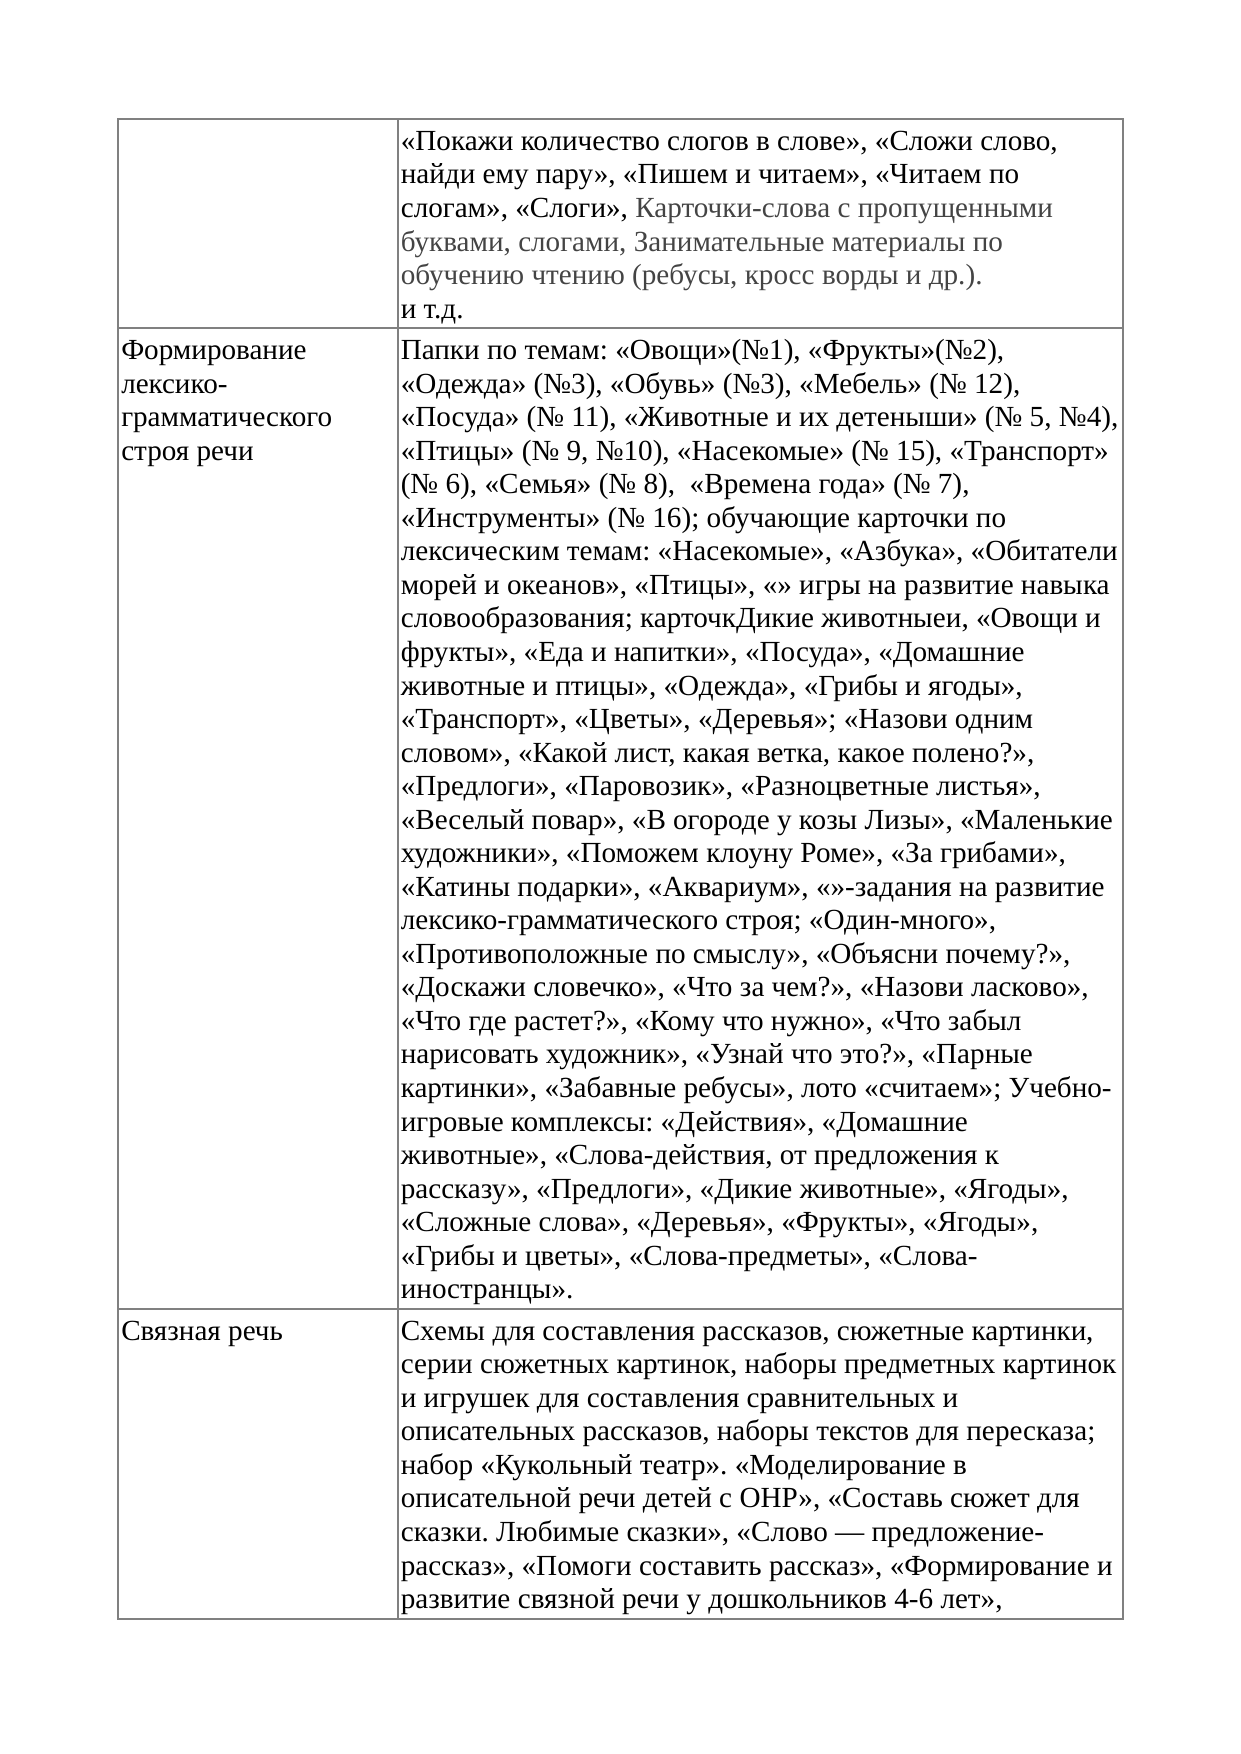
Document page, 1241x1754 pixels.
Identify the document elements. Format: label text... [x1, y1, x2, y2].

table_cell Связная речь [119, 1310, 397, 1618]
table_cell [119, 120, 397, 327]
table_cell Формирование лексико-грамматического строя речи [119, 329, 397, 1308]
table_cell «Покажи количество слогов в слове», «Сложи слово, найди ему пару», «Пишем и читаем», «Читаем по слогам», «Слоги», Карточки-слова с пропущенными буквами, слогами, Занимательные материалы по обучению чтению (ребусы, кросс ворды и др.). и т.д. [399, 120, 1122, 327]
table_cell Папки по темам: «Овощи»(№1), «Фрукты»(№2), «Одежда» (№3), «Обувь» (№3), «Мебель» (№ 12), «Посуда» (№ 11), «Животные и их детеныши» (№ 5, №4), «Птицы» (№ 9, №10), «Насекомые» (№ 15), «Транспорт» (№ 6), «Семья» (№ 8), «Времена года» (№ 7), «Инструменты» (№ 16); обучающие карточки по лексическим темам: «Насекомые», «Азбука», «Обитатели морей и океанов», «Птицы», «» игры на развитие навыка словообразования; карточкДикие животныеи, «Овощи и фрукты», «Еда и напитки», «Посуда», «Домашние животные и птицы», «Одежда», «Грибы и ягоды», «Транспорт», «Цветы», «Деревья»; «Назови одним словом», «Какой лист, какая ветка, какое полено?», «Предлоги», «Паровозик», «Разноцветные листья», «Веселый повар», «В огороде у козы Лизы», «Маленькие художники», «Поможем клоуну Роме», «За грибами», «Катины подарки», «Аквариум», «»-задания на развитие лексико-грамматического строя; «Один-много», «Противоположные по смыслу», «Объясни почему?», «Доскажи словечко», «Что за чем?», «Назови ласково», «Что где растет?», «Кому что нужно», «Что забыл нарисовать художник», «Узнай что это?», «Парные картинки», «Забавные ребусы», лото «считаем»; Учебно-игровые комплексы: «Действия», «Домашние животные», «Слова-действия, от предложения к рассказу», «Предлоги», «Дикие животные», «Ягоды», «Сложные слова», «Деревья», «Фрукты», «Ягоды», «Грибы и цветы», «Слова-предметы», «Слова-иностранцы». [399, 329, 1122, 1308]
table_cell Схемы для составления рассказов, сюжетные картинки, серии сюжетных картинок, наборы предметных картинок и игрушек для составления сравнительных и описательных рассказов, наборы текстов для пересказа; набор «Кукольный театр». «Моделирование в описательной речи детей с ОНР», «Составь сюжет для сказки. Любимые сказки», «Слово — предложение-рассказ», «Помоги составить рассказ», «Формирование и развитие связной речи у дошкольников 4-6 лет», [399, 1310, 1122, 1618]
